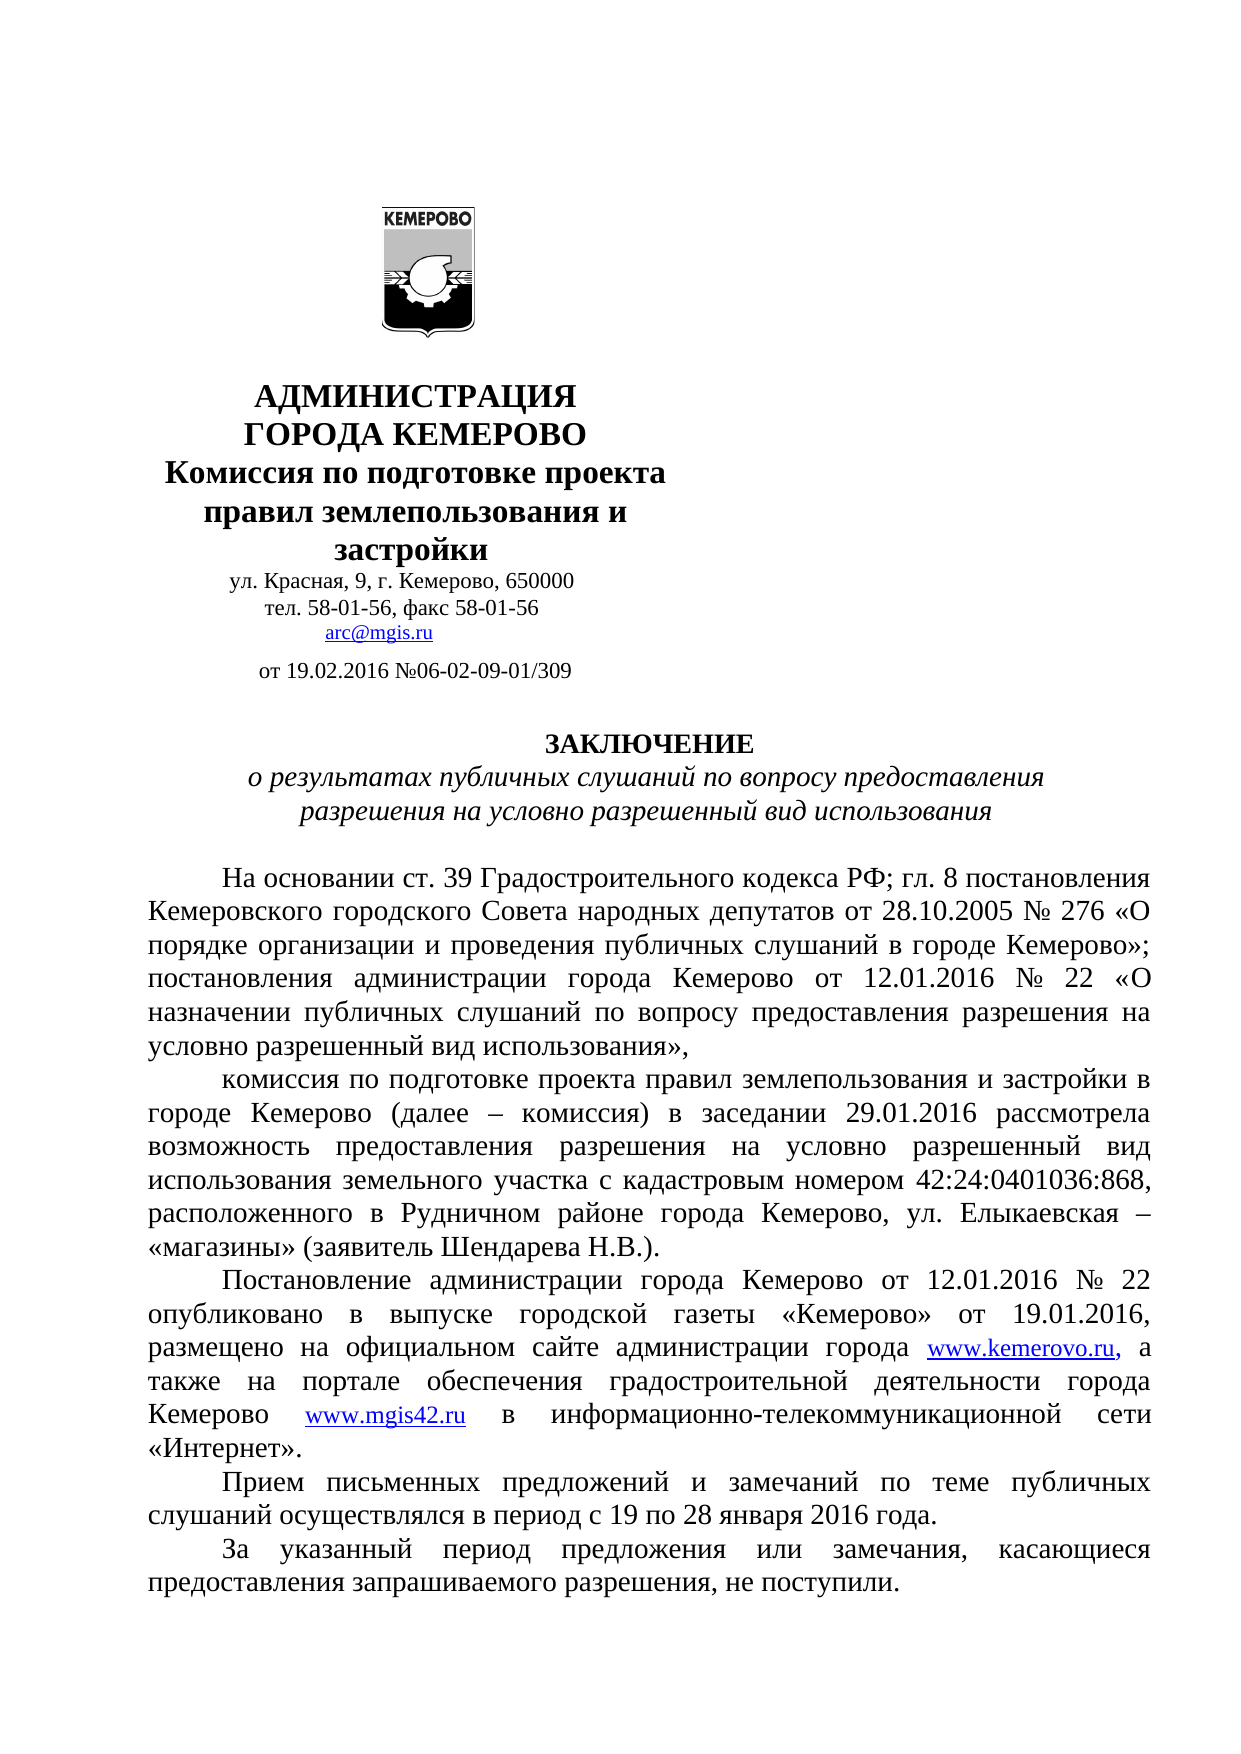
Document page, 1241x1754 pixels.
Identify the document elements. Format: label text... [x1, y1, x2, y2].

text За указанный период предложения или замечания, касающиеся предоставления запрашиваемого разрешения, не поступили. [148, 1531, 1152, 1598]
text Прием письменных предложений и замечаний по теме публичных слушаний осуществлялся в период с 19 по 28 января 2016 года. [148, 1464, 1152, 1531]
text о результатах публичных слушаний по вопросу предоставления [148, 759, 1152, 793]
text комиссия по подготовке проекта правил землепользования и застройки в городе Кемерово (далее – комиссия) в заседании 29.01.2016 рассмотрела возможность предоставления разрешения на условно разрешенный вид использования земельного участка с кадастровым номером 42:24:0401036:868, расположенного в Рудничном районе города Кемерово, ул. Елыкаевская – «магазины» (заявитель Шендарева Н.В.). [148, 1061, 1152, 1262]
table_header [694, 376, 1133, 694]
table_header АДМИНИСТРАЦИЯ ГОРОДА КЕМЕРОВО Комиссия по подготовке проекта правил землепользования и застройки ул. Красная, 9, г. Кемерово, 650000 тел. 58-01-56, факс 58-01-56 arc@mgis.ru от 19.02.2016 №06-02-09-01/309 [136, 376, 694, 694]
picture [382, 207, 475, 338]
text ЗАКЛЮЧЕНИЕ [148, 727, 1152, 759]
text Постановление администрации города Кемерово от 12.01.2016 № 22 опубликовано в выпуске городской газеты «Кемерово» от 19.01.2016, размещено на официальном сайте администрации города www.kemerovo.ru, а также на портале обеспечения градостроительной деятельности города Кемерово www.mgis42.ru в информационно-телекоммуникационной сети «Интернет». [148, 1262, 1152, 1464]
text На основании ст. 39 Градостроительного кодекса РФ; гл. 8 постановления Кемеровского городского Совета народных депутатов от 28.10.2005 № 276 «О порядке организации и проведения публичных слушаний в городе Кемерово»; постановления администрации города Кемерово от 12.01.2016 № 22 «О назначении публичных слушаний по вопросу предоставления разрешения на условно разрешенный вид использования», [148, 860, 1152, 1061]
text разрешения на условно разрешенный вид использования [148, 793, 1152, 826]
